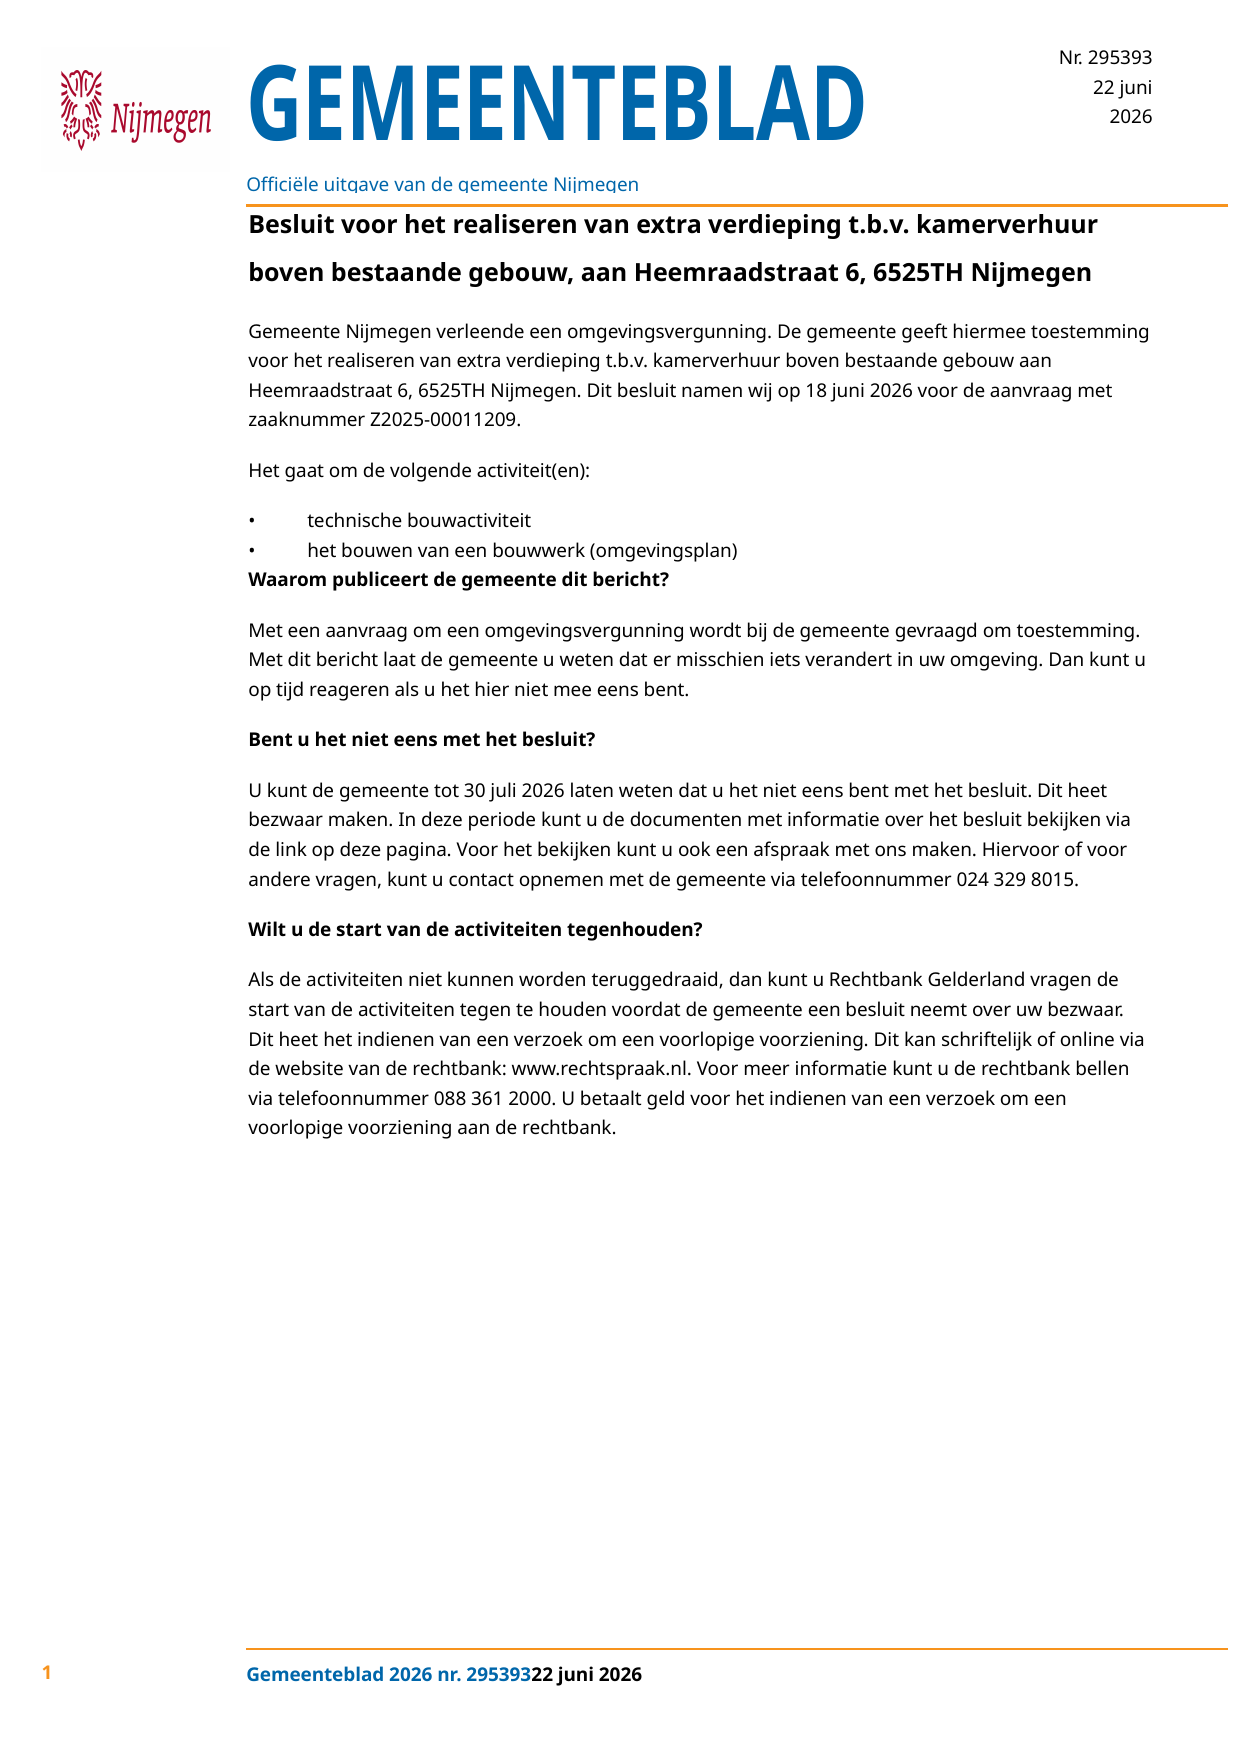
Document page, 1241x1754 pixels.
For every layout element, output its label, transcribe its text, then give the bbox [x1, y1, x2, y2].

text U kunt de gemeente tot 30 juli 2026 laten weten dat u het niet eens bent met het besluit. Dit heet bezwaar maken. In deze periode kunt u de documenten met informatie over het besluit bekijken via de link op deze pagina. Voor het bekijken kunt u ook een afspraak met ons maken. Hiervoor of voor andere vragen, kunt u contact opnemen met de gemeente via telefoonnummer 024 329 8015. [248, 777, 1152, 892]
text Wilt u de start van de activiteiten tegenhouden? [248, 916, 1152, 942]
text Bent u het niet eens met het besluit? [248, 727, 1152, 752]
text Waarom publiceert de gemeente dit bericht? [248, 567, 1152, 592]
text Besluit voor het realiseren van extra verdieping t.b.v. kamerverhuur boven bestaande gebouw, aan Heemraadstraat 6, 6525TH Nijmegen [248, 207, 1152, 288]
text Het gaat om de volgende activiteit(en): [248, 457, 1152, 483]
picture [41, 47, 231, 172]
list het bouwen van een bouwwerk (omgevingsplan) [248, 537, 1152, 563]
text Met een aanvraag om een omgevingsvergunning wordt bij de gemeente gevraagd om toestemming. Met dit bericht laat de gemeente u weten dat er misschien iets verandert in uw omgeving. Dan kunt u op tijd reageren als u het hier niet mee eens bent. [248, 617, 1152, 702]
text Gemeente Nijmegen verleende een omgevingsvergunning. De gemeente geeft hiermee toestemming voor het realiseren van extra verdieping t.b.v. kamerverhuur boven bestaande gebouw aan Heemraadstraat 6, 6525TH Nijmegen. Dit besluit namen wij op 18 juni 2026 voor de aanvraag met zaaknummer Z2025-00011209. [248, 318, 1152, 432]
list technische bouwactiviteit [248, 507, 1152, 533]
text Als de activiteiten niet kunnen worden teruggedraaid, dan kunt u Rechtbank Gelderland vragen de start van de activiteiten tegen te houden voordat de gemeente een besluit neemt over uw bezwaar. Dit heet het indienen van een verzoek om een voorlopige voorziening. Dit kan schriftelijk of online via de website van de rechtbank: www.rechtspraak.nl. Voor meer informatie kunt u de rechtbank bellen via telefoonnummer 088 361 2000. U betaalt geld voor het indienen van een verzoek om een voorlopige voorziening aan de rechtbank. [248, 967, 1152, 1140]
